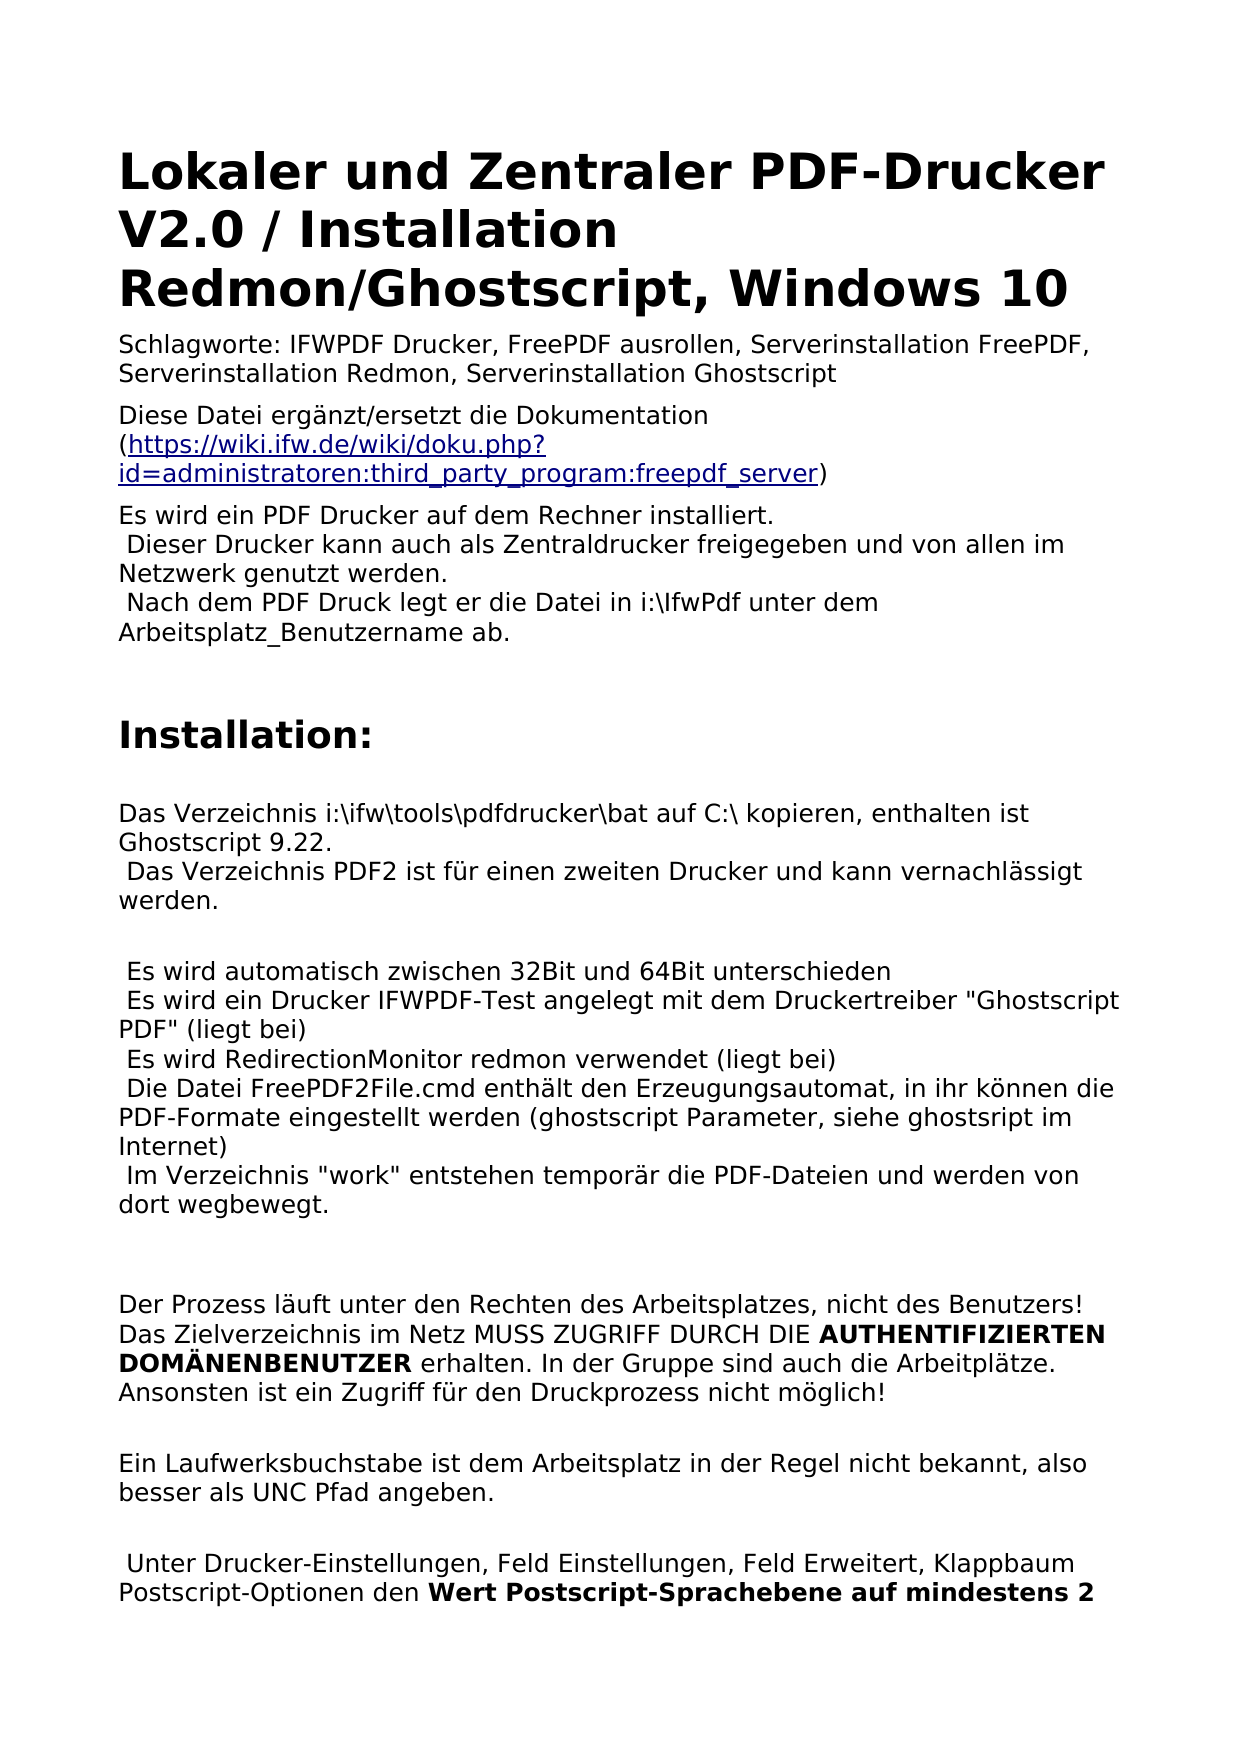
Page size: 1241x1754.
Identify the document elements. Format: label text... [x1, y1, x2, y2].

text Der Prozess läuft unter den Rechten des Arbeitsplatzes, nicht des Benutzers! Das Zielverzeichnis im Netz MUSS ZUGRIFF DURCH DIE AUTHENTIFIZIERTEN DOMÄNENBENUTZER erhalten. In der Gruppe sind auch die Arbeitplätze. Ansonsten ist ein Zugriff für den Druckprozess nicht möglich! [118, 1261, 1122, 1407]
subtitle Installation: [118, 714, 1122, 757]
text Es wird ein PDF Drucker auf dem Rechner installiert. Dieser Drucker kann auch als Zentraldrucker freigegeben und von allen im Netzwerk genutzt werden. Nach dem PDF Druck legt er die Datei in i:\IfwPdf unter dem Arbeitsplatz_Benutzername ab. [118, 501, 1122, 676]
text Ein Laufwerksbuchstabe ist dem Arbeitsplatz in der Regel nicht bekannt, also besser als UNC Pfad angeben. [118, 1420, 1122, 1507]
text Schlagworte: IFWPDF Drucker, FreePDF ausrollen, Serverinstallation FreePDF, Serverinstallation Redmon, Serverinstallation Ghostscript﻿ [118, 330, 1122, 389]
text Unter Drucker-Einstellungen, Feld Einstellungen, Feld Erweitert, Klappbaum Postscript-Optionen den Wert Postscript-Sprachebene auf mindestens 2 [118, 1520, 1122, 1607]
text Das Verzeichnis i:\ifw\tools\pdfdrucker\bat auf C:\ kopieren, enthalten ist Ghostscript 9.22. Das Verzeichnis PDF2 ist für einen zweiten Drucker und kann vernachlässigt werden. [118, 770, 1122, 916]
subtitle Lokaler und Zentraler PDF-Drucker V2.0 / Installation Redmon/Ghostscript﻿, Windows 10 [118, 143, 1122, 318]
text Diese Datei ergänzt/ersetzt die Dokumentation (https://wiki.ifw.de/wiki/doku.php?id=administratoren:third_party_program:freepdf_server) [118, 401, 1122, 489]
text Es wird automatisch zwischen 32Bit und 64Bit unterschieden Es wird ein Drucker IFWPDF-Test angelegt mit dem Druckertreiber "Ghostscript PDF" (liegt bei) Es wird RedirectionMonitor redmon verwendet (liegt bei) Die Datei FreePDF2File.cmd enthält den Erzeugungsautomat, in ihr können die PDF-Formate eingestellt werden (ghostscript Parameter, siehe ghostsript im Internet) Im Verzeichnis "work" entstehen temporär die PDF-Dateien und werden von dort wegbewegt. [118, 928, 1122, 1249]
